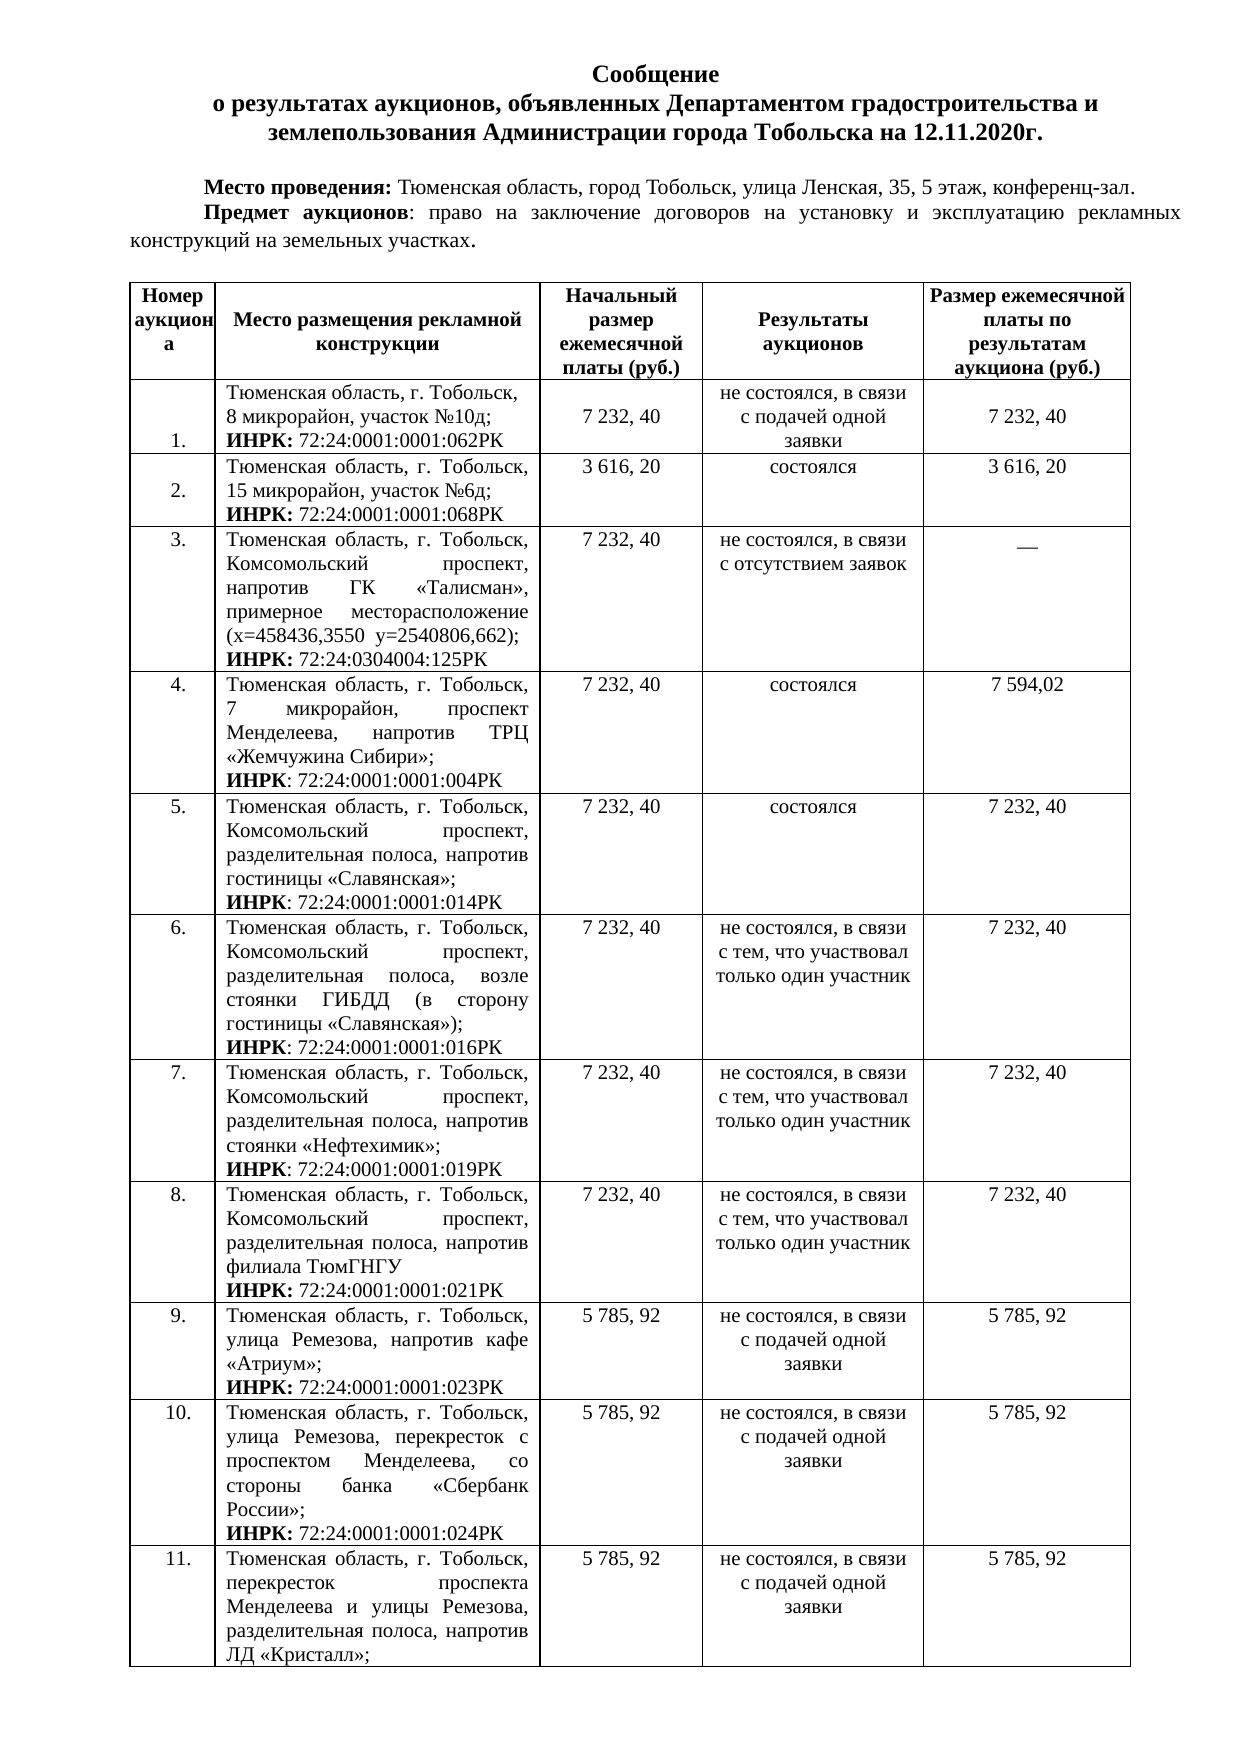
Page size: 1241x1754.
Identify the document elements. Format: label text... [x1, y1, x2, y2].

table_cell 1. [131, 380, 214, 452]
table_cell не состоялся, в связи с тем, что участвовал только один участник [703, 915, 923, 1059]
table_cell состоялся [703, 794, 923, 914]
table_cell Тюменская область, г. Тобольск, Комсомольский проспект, разделительная полоса, напротив филиала ТюмГНГУ ИНРК: 72:24:0001:0001:021РК [216, 1182, 539, 1302]
table_cell 3 616, 20 [924, 454, 1130, 526]
table_cell 5. [131, 794, 214, 914]
table_cell 7 232, 40 [924, 915, 1130, 1059]
table_cell 7 232, 40 [924, 380, 1130, 452]
table_cell 7 232, 40 [924, 794, 1130, 914]
table_cell 7 232, 40 [541, 794, 702, 914]
table_cell 10. [131, 1400, 214, 1545]
table_cell 5 785, 92 [924, 1303, 1130, 1399]
table_cell 3. [131, 527, 214, 671]
table_cell не состоялся, в связи с подачей одной заявки [703, 1546, 923, 1666]
table_cell Тюменская область, г. Тобольск, Комсомольский проспект, разделительная полоса, возле стоянки ГИБДД (в сторону гостиницы «Славянская»); ИНРК: 72:24:0001:0001:016РК [216, 915, 539, 1059]
table_cell 7 594,02 [924, 672, 1130, 792]
table_cell 3 616, 20 [541, 454, 702, 526]
table_cell __ [924, 527, 1130, 671]
table_cell 6. [131, 915, 214, 1059]
table_cell не состоялся, в связи с подачей одной заявки [703, 1400, 923, 1545]
table_cell Тюменская область, г. Тобольск, 15 микрорайон, участок №6д; ИНРК: 72:24:0001:0001:068РК [216, 454, 539, 526]
text о результатах аукционов, объявленных Департаментом градостроительства и землепользования Администрации города Тобольска на 12.11.2020г. [130, 88, 1181, 145]
table_cell Тюменская область, г. Тобольск, Комсомольский проспект, разделительная полоса, напротив гостиницы «Славянская»; ИНРК: 72:24:0001:0001:014РК [216, 794, 539, 914]
table_cell не состоялся, в связи с подачей одной заявки [703, 1303, 923, 1399]
table_header Место размещения рекламной конструкции [216, 283, 539, 379]
table_cell Тюменская область, г. Тобольск, 7 микрорайон, проспект Менделеева, напротив ТРЦ «Жемчужина Сибири»; ИНРК: 72:24:0001:0001:004РК [216, 672, 539, 792]
table_cell состоялся [703, 454, 923, 526]
table_header Размер ежемесячной платы по результатам аукциона (руб.) [924, 283, 1130, 379]
table_cell 4. [131, 672, 214, 792]
table_cell Тюменская область, г. Тобольск, Комсомольский проспект, напротив ГК «Талисман», примерное месторасположение (х=458436,3550 у=2540806,662); ИНРК: 72:24:0304004:125РК [216, 527, 539, 671]
table_header Начальный размер ежемесячной платы (руб.) [541, 283, 702, 379]
table_cell 11. [131, 1546, 214, 1666]
table_cell 2. [131, 454, 214, 526]
table_cell 7 232, 40 [541, 1182, 702, 1302]
table_cell Тюменская область, г. Тобольск, Комсомольский проспект, разделительная полоса, напротив стоянки «Нефтехимик»; ИНРК: 72:24:0001:0001:019РК [216, 1060, 539, 1181]
table_cell 7 232, 40 [541, 1060, 702, 1181]
table_cell не состоялся, в связи с тем, что участвовал только один участник [703, 1182, 923, 1302]
table_cell 7. [131, 1060, 214, 1181]
table_cell 7 232, 40 [541, 672, 702, 792]
table_cell Тюменская область, г. Тобольск, 8 микрорайон, участок №10д; ИНРК: 72:24:0001:0001:062РК [216, 380, 539, 452]
table_cell не состоялся, в связи с отсутствием заявок [703, 527, 923, 671]
table_cell Тюменская область, г. Тобольск, перекресток проспекта Менделеева и улицы Ремезова, разделительная полоса, напротив ЛД «Кристалл»; [216, 1546, 539, 1666]
table_cell Тюменская область, г. Тобольск, улица Ремезова, напротив кафе «Атриум»; ИНРК: 72:24:0001:0001:023РК [216, 1303, 539, 1399]
table_cell 7 232, 40 [541, 915, 702, 1059]
text Место проведения: Тюменская область, город Тобольск, улица Ленская, 35, 5 этаж, конференц-зал. [130, 174, 1167, 199]
table_cell 5 785, 92 [541, 1546, 702, 1666]
table_cell 5 785, 92 [924, 1400, 1130, 1545]
table_cell 8. [131, 1182, 214, 1302]
table_cell Тюменская область, г. Тобольск, улица Ремезова, перекресток с проспектом Менделеева, со стороны банка «Сбербанк России»; ИНРК: 72:24:0001:0001:024РК [216, 1400, 539, 1545]
table_cell 5 785, 92 [541, 1303, 702, 1399]
table_cell состоялся [703, 672, 923, 792]
table_header Номер аукциона [131, 283, 214, 379]
table_header Результаты аукционов [703, 283, 923, 379]
table_cell 7 232, 40 [924, 1182, 1130, 1302]
table_cell 5 785, 92 [541, 1400, 702, 1545]
table_cell 7 232, 40 [924, 1060, 1130, 1181]
text Предмет аукционов: право на заключение договоров на установку и эксплуатацию рекламных конструкций на земельных участках. [130, 199, 1181, 253]
table_cell 7 232, 40 [541, 527, 702, 671]
table_cell не состоялся, в связи с подачей одной заявки [703, 380, 923, 452]
table_cell 9. [131, 1303, 214, 1399]
text Сообщение [130, 59, 1181, 88]
table_cell не состоялся, в связи с тем, что участвовал только один участник [703, 1060, 923, 1181]
table_cell 5 785, 92 [924, 1546, 1130, 1666]
table_cell 7 232, 40 [541, 380, 702, 452]
